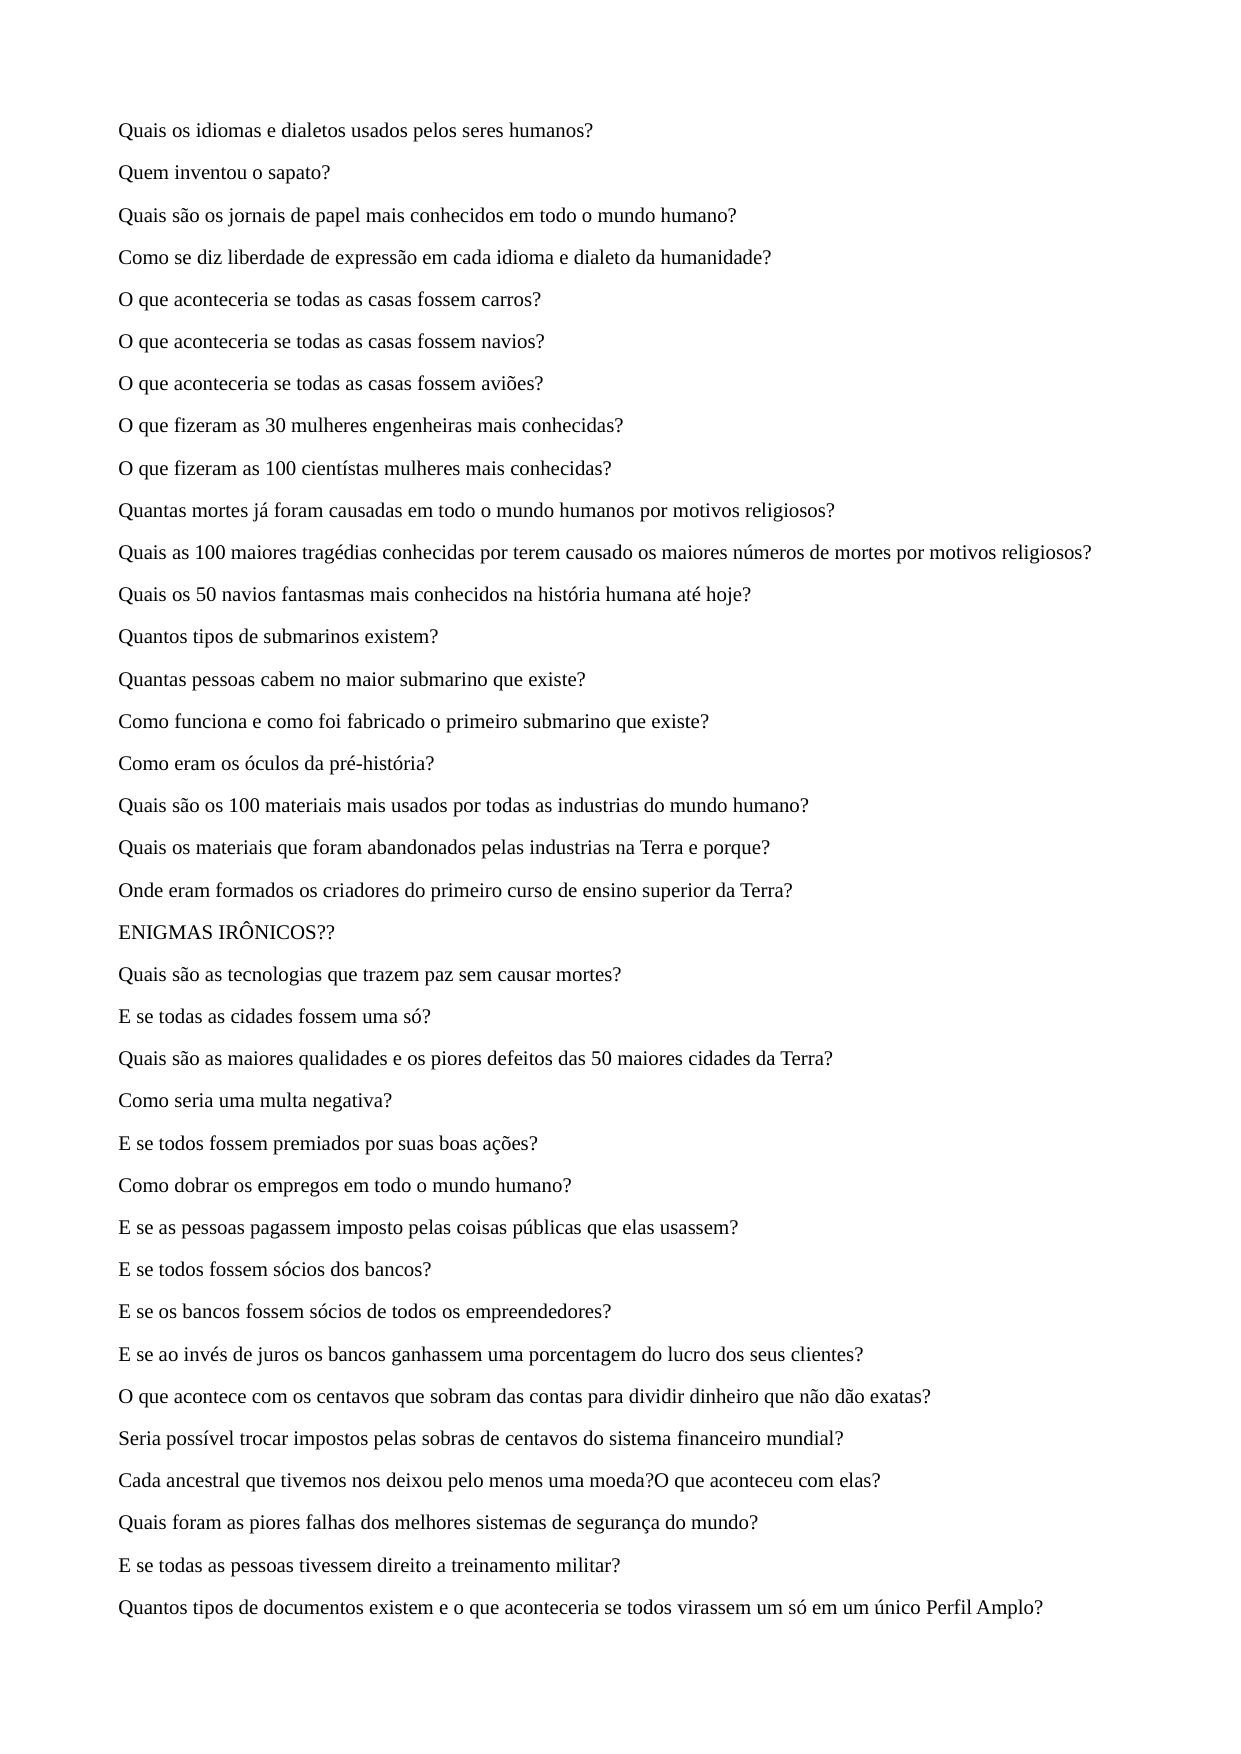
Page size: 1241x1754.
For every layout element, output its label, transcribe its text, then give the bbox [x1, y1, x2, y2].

text Seria possível trocar impostos pelas sobras de centavos do sistema financeiro mundial? [118, 1426, 1122, 1450]
text Quais são as tecnologias que trazem paz sem causar mortes? [118, 962, 1122, 986]
text E se todas as pessoas tivessem direito a treinamento militar? [118, 1552, 1122, 1577]
text Como seria uma multa negativa? [118, 1088, 1122, 1112]
text E se todos fossem premiados por suas boas ações? [118, 1131, 1122, 1155]
text Como dobrar os empregos em todo o mundo humano? [118, 1173, 1122, 1197]
text O que fizeram as 100 cientístas mulheres mais conhecidas? [118, 456, 1122, 480]
text O que aconteceria se todas as casas fossem aviões? [118, 371, 1122, 395]
text O que fizeram as 30 mulheres engenheiras mais conhecidas? [118, 413, 1122, 437]
text E se os bancos fossem sócios de todos os empreendedores? [118, 1299, 1122, 1323]
text Onde eram formados os criadores do primeiro curso de ensino superior da Terra? [118, 877, 1122, 902]
text O que acontece com os centavos que sobram das contas para dividir dinheiro que não dão exatas? [118, 1384, 1122, 1408]
text E se todas as cidades fossem uma só? [118, 1004, 1122, 1028]
text Como se diz liberdade de expressão em cada idioma e dialeto da humanidade? [118, 245, 1122, 269]
text Quais os idiomas e dialetos usados pelos seres humanos? [118, 118, 1122, 142]
text Quais os materiais que foram abandonados pelas industrias na Terra e porque? [118, 835, 1122, 859]
text Quem inventou o sapato? [118, 160, 1122, 184]
text E se as pessoas pagassem imposto pelas coisas públicas que elas usassem? [118, 1215, 1122, 1239]
text Quais foram as piores falhas dos melhores sistemas de segurança do mundo? [118, 1510, 1122, 1534]
text Quais as 100 maiores tragédias conhecidas por terem causado os maiores números de mortes por motivos religiosos? [118, 540, 1122, 564]
text E se ao invés de juros os bancos ganhassem uma porcentagem do lucro dos seus clientes? [118, 1342, 1122, 1366]
text E se todos fossem sócios dos bancos? [118, 1257, 1122, 1281]
text Quantas mortes já foram causadas em todo o mundo humanos por motivos religiosos? [118, 498, 1122, 522]
text Cada ancestral que tivemos nos deixou pelo menos uma moeda?O que aconteceu com elas? [118, 1468, 1122, 1492]
text ENIGMAS IRÔNICOS?? [118, 920, 1122, 944]
text Quais os 50 navios fantasmas mais conhecidos na história humana até hoje? [118, 582, 1122, 606]
text O que aconteceria se todas as casas fossem carros? [118, 287, 1122, 311]
text Quantas pessoas cabem no maior submarino que existe? [118, 667, 1122, 691]
text Quantos tipos de submarinos existem? [118, 624, 1122, 648]
text Quais são as maiores qualidades e os piores defeitos das 50 maiores cidades da Terra? [118, 1046, 1122, 1070]
text Quais são os 100 materiais mais usados por todas as industrias do mundo humano? [118, 793, 1122, 817]
text Como funciona e como foi fabricado o primeiro submarino que existe? [118, 709, 1122, 733]
text O que aconteceria se todas as casas fossem navios? [118, 329, 1122, 353]
text Quantos tipos de documentos existem e o que aconteceria se todos virassem um só em um único Perfil Amplo? [118, 1595, 1122, 1619]
text Como eram os óculos da pré-história? [118, 751, 1122, 775]
text Quais são os jornais de papel mais conhecidos em todo o mundo humano? [118, 202, 1122, 227]
